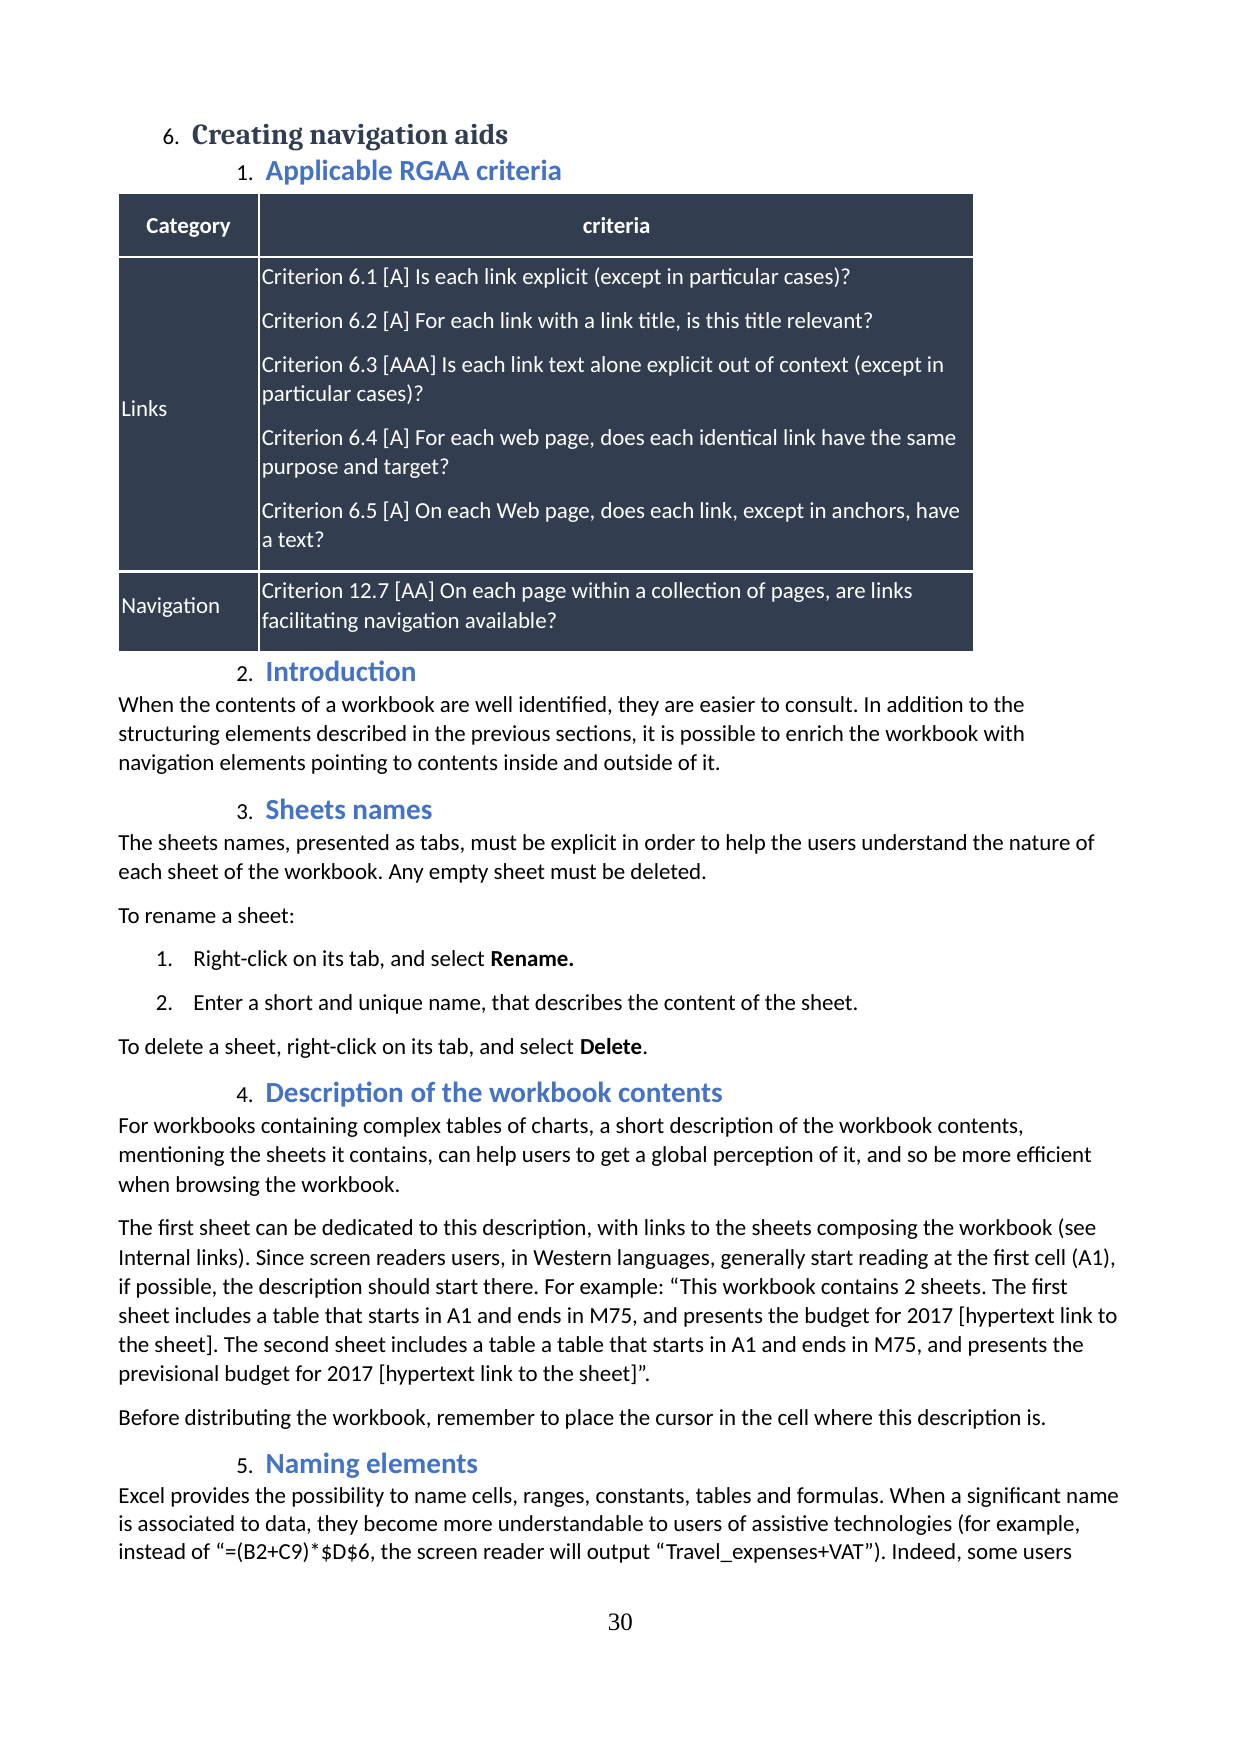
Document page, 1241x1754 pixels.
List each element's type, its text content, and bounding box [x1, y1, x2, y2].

subtitle Description of the workbook contents [236, 1074, 1122, 1110]
text When the contents of a workbook are well identified, they are easier to consult. In addition to the structuring elements described in the previous sections, it is possible to enrich the workbook with navigation elements pointing to contents inside and outside of it. [118, 689, 1122, 776]
table_cell Links [119, 258, 258, 570]
text The sheets names, presented as tabs, must be explicit in order to help the users understand the nature of each sheet of the workbook. Any empty sheet must be deleted. [118, 827, 1122, 885]
text The first sheet can be dedicated to this description, with links to the sheets composing the workbook (see Internal links). Since screen readers users, in Western languages, generally start reading at the first cell (A1), if possible, the description should start there. For example: “This workbook contains 2 sheets. The first sheet includes a table that starts in A1 and ends in M75, and presents the budget for 2017 [hypertext link to the sheet]. The second sheet includes a table a table that starts in A1 and ends in M75, and presents the previsional budget for 2017 [hypertext link to the sheet]”. [118, 1212, 1122, 1387]
text Before distributing the workbook, remember to place the cursor in the cell where this description is. [118, 1402, 1122, 1431]
list Right-click on its tab, and select Rename. [156, 943, 1122, 972]
table_cell Navigation [119, 573, 258, 651]
text To delete a sheet, right-click on its tab, and select Delete. [118, 1031, 1122, 1060]
table_cell Criterion 6.1 [A] Is each link explicit (except in particular cases)? Criterion 6.2 [A] For each link with a link title, is this title relevant? Criterion 6.3 [AAA] Is each link text alone explicit out of context (except in particular cases)? Criterion 6.4 [A] For each web page, does each identical link have the same purpose and target? Criterion 6.5 [A] On each Web page, does each link, except in anchors, have a text? [260, 258, 973, 570]
text To rename a sheet: [118, 899, 1122, 929]
subtitle Applicable RGAA criteria [236, 152, 1122, 187]
table_header criteria [260, 194, 973, 256]
subtitle Introduction [236, 653, 1122, 689]
subtitle Sheets names [236, 791, 1122, 827]
list Enter a short and unique name, that describes the content of the sheet. [156, 987, 1122, 1016]
subtitle Naming elements [236, 1446, 1122, 1481]
text Excel provides the possibility to name cells, ranges, constants, tables and formulas. When a significant name is associated to data, they become more understandable to users of assistive technologies (for example, instead of “=(B2+C9)*$D$6, the screen reader will output “Travel_expenses+VAT”). Indeed, some users [118, 1481, 1122, 1565]
table_header Category [119, 194, 258, 256]
text For workbooks containing complex tables of charts, a short description of the workbook contents, mentioning the sheets it contains, can help users to get a global perception of it, and so be more efficient when browsing the workbook. [118, 1110, 1122, 1198]
subtitle Creating navigation aids [162, 118, 1122, 152]
table_cell Criterion 12.7 [AA] On each page within a collection of pages, are links facilitating navigation available? [260, 573, 973, 651]
